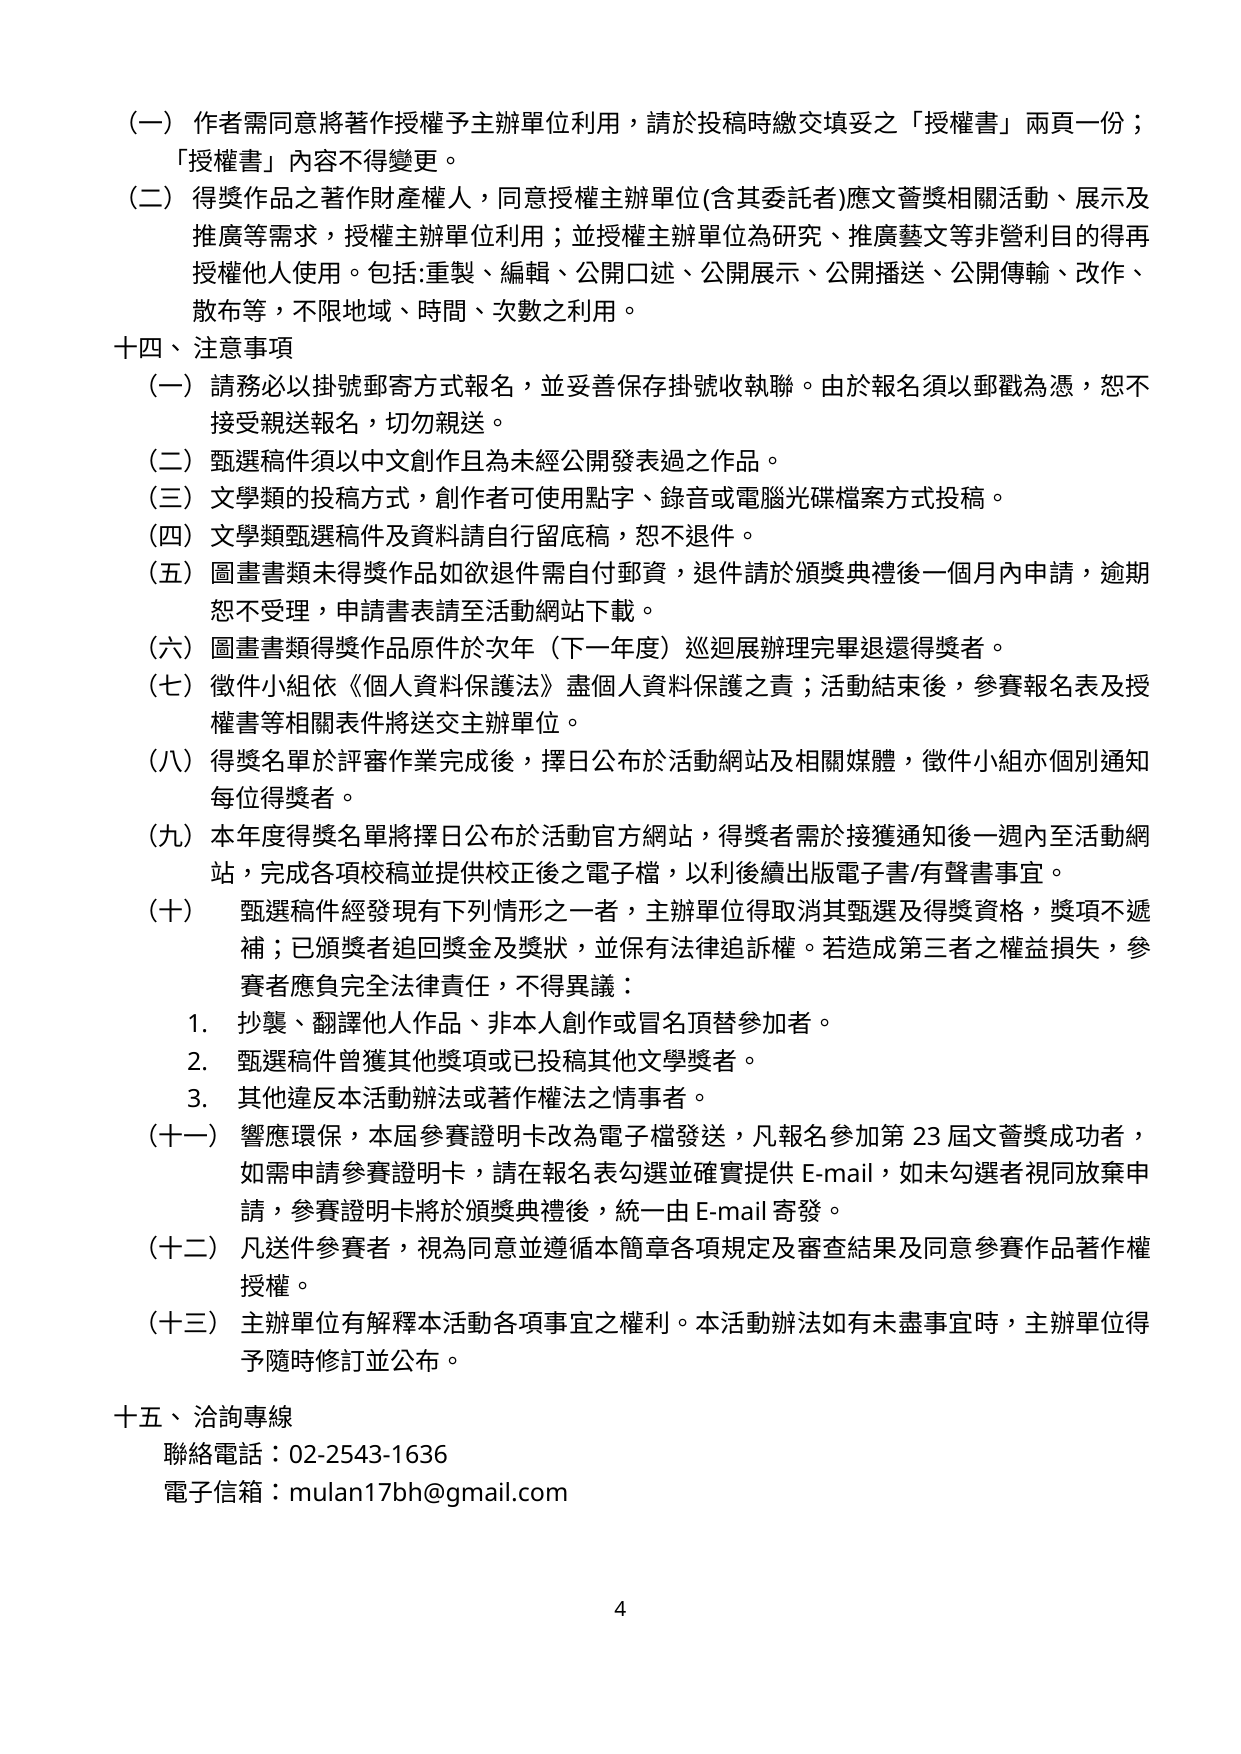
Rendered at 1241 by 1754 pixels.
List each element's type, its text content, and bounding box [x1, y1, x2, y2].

table_cell 參賽作品著作權授權 作者需同意將著作授權予主辦單位利用，請於投稿時繳交填妥之「授權書」兩頁一份；「授權書」內容不得變更。 得獎作品之著作財產權人，同意授權主辦單位(含其委託者)應文薈獎相關活動、展示及推廣等需求，授權主辦單位利用；並授權主辦單位為研究、推廣藝文等非營利目的得再授權他人使用。包括:重製、編輯、公開口述、公開展示、公開播送、公開傳輸、改作、散布等，不限地域、時間、次數之利用。 注意事項 請務必以掛號郵寄方式報名，並妥善保存掛號收執聯。由於報名須以郵戳為憑，恕不接受親送報名，切勿親送。 甄選稿件須以中文創作且為未經公開發表過之作品。 文學類的投稿方式，創作者可使用點字、錄音或電腦光碟檔案方式投稿。 文學類甄選稿件及資料請自行留底稿，恕不退件。 圖畫書類未得獎作品如欲退件需自付郵資，退件請於頒獎典禮後一個月內申請，逾期恕不受理，申請書表請至活動網站下載。 圖畫書類得獎作品原件於次年（下一年度）巡迴展辦理完畢退還得獎者。 徵件小組依《個人資料保護法》盡個人資料保護之責；活動結束後，參賽報名表及授權書等相關表件將送交主辦單位。 得獎名單於評審作業完成後，擇日公布於活動網站及相關媒體，徵件小組亦個別通知每位得獎者。 本年度得獎名單將擇日公布於活動官方網站，得獎者需於接獲通知後一週內至活動網站，完成各項校稿並提供校正後之電子檔，以利後續出版電子書/有聲書事宜。 甄選稿件經發現有下列情形之一者，主辦單位得取消其甄選及得獎資格，獎項不遞補；已頒獎者追回獎金及獎狀，並保有法律追訴權。若造成第三者之權益損失，參賽者應負完全法律責任，不得異議： 抄襲、翻譯他人作品、非本人創作或冒名頂替參加者。 甄選稿件曾獲其他獎項或已投稿其他文學獎者。 其他違反本活動辦法或著作權法之情事者。 響應環保，本屆參賽證明卡改為電子檔發送，凡報名參加第23屆文薈獎成功者，如需申請參賽證明卡，請在報名表勾選並確實提供E-mail，如未勾選者視同放棄申請，參賽證明卡將於頒獎典禮後，統一由E-mail寄發。 凡送件參賽者，視為同意並遵循本簡章各項規定及審查結果及同意參賽作品著作權授權。 主辦單位有解釋本活動各項事宜之權利。本活動辦法如有未盡事宜時，主辦單位得予隨時修訂並公布。 [78, 84, 1163, 1378]
table_cell 洽詢專線 聯絡電話：02-2543-1636 電子信箱：mulan17bh@gmail.com [78, 1378, 1163, 1509]
